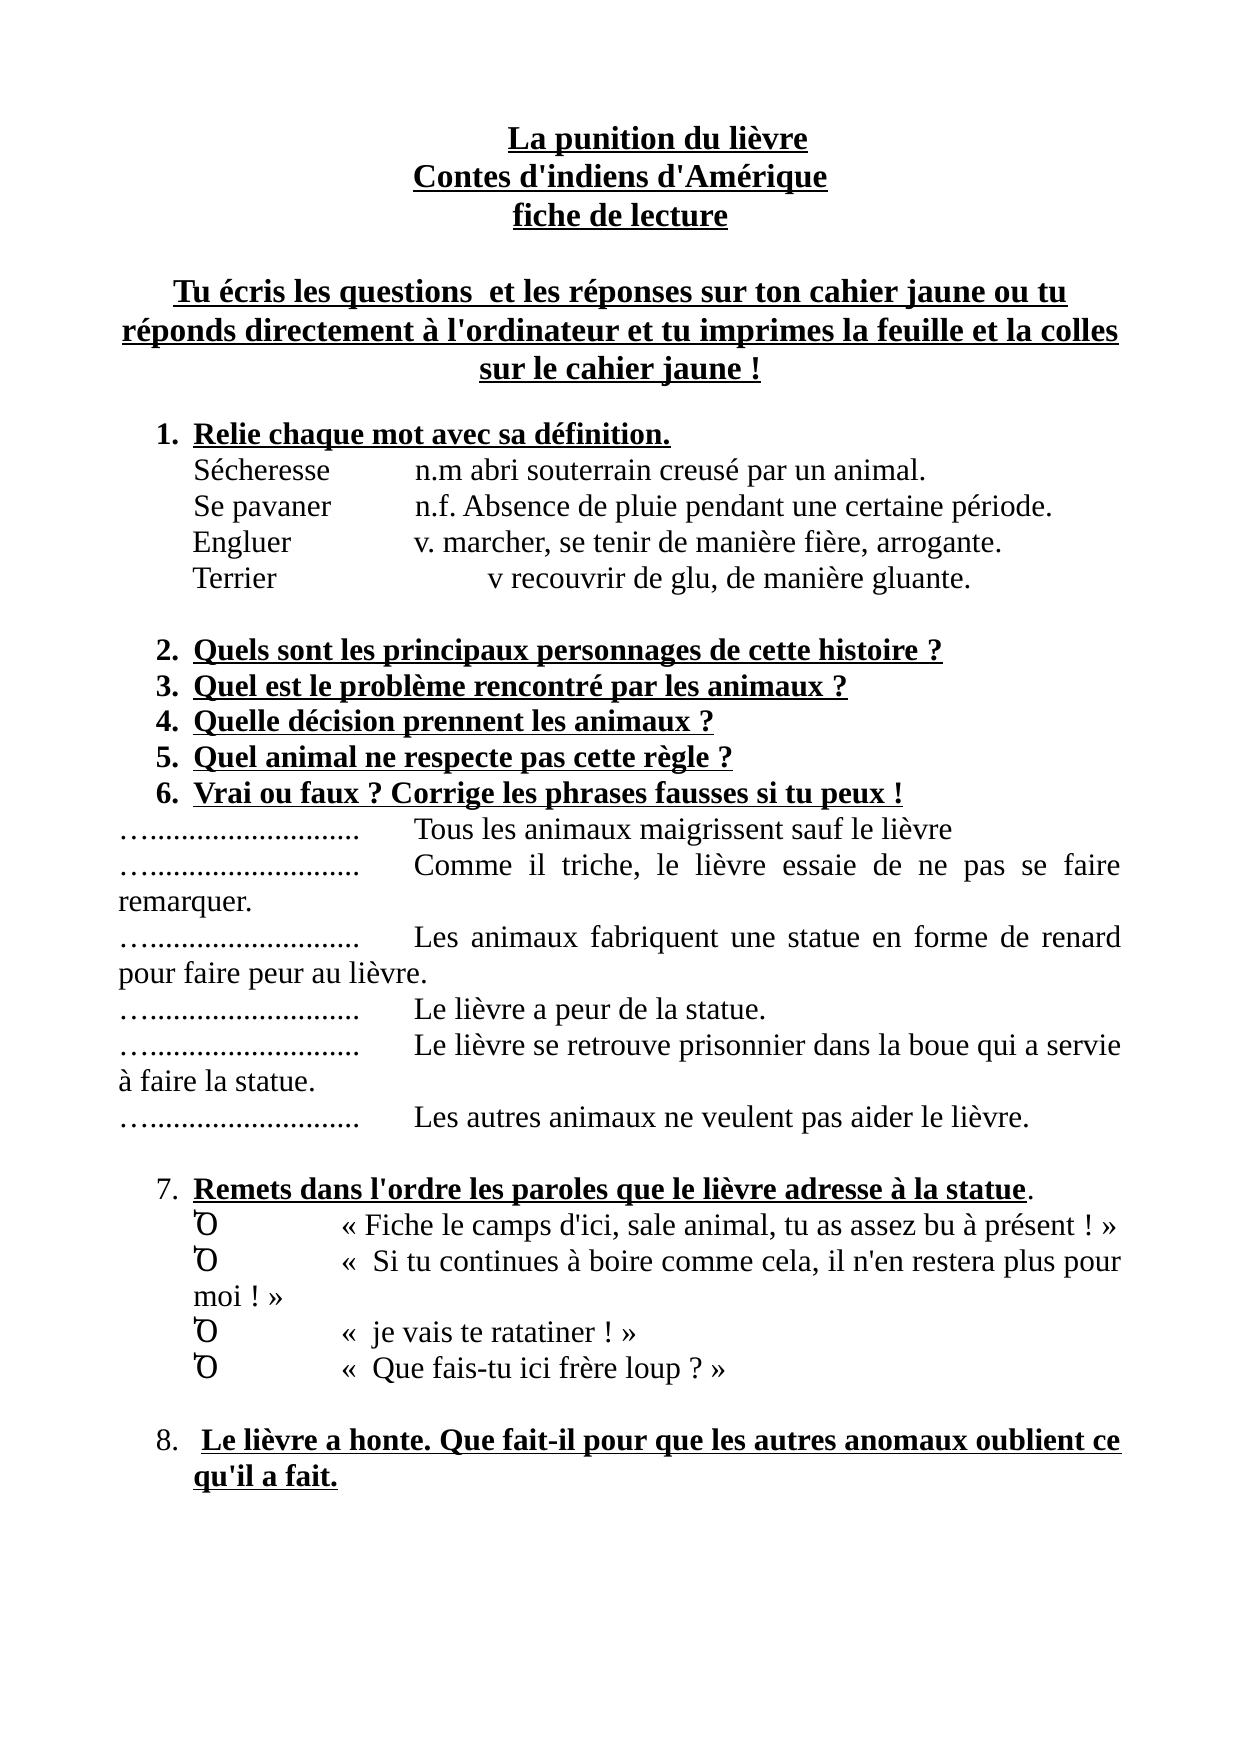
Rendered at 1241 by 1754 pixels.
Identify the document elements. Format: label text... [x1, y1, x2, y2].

list Quels sont les principaux personnages de cette histoire ? [156, 631, 1122, 667]
list Quelle décision prennent les animaux ? [156, 703, 1122, 739]
text …........................... Les autres animaux ne veulent pas aider le lièvre. [118, 1098, 1122, 1134]
list Ꝺ « Que fais-tu ici frère loup ? » [156, 1349, 1122, 1386]
list Ꝺ « je vais te ratatiner ! » [156, 1314, 1122, 1349]
list Ꝺ « Fiche le camps d'ici, sale animal, tu as assez bu à présent ! » [156, 1206, 1122, 1242]
text …........................... Comme il triche, le lièvre essaie de ne pas se faire remarquer. [118, 846, 1122, 918]
text Tu écris les questions et les réponses sur ton cahier jaune ou tu réponds directement à l'ordinateur et tu imprimes la feuille et la colles sur le cahier jaune ! [118, 271, 1122, 386]
text fiche de lecture [118, 195, 1122, 233]
text Terrier v recouvrir de glu, de manière gluante. [118, 559, 1122, 595]
list La punition du lièvre [156, 118, 1122, 156]
list Le lièvre a honte. Que fait-il pour que les autres anomaux oublient ce qu'il a fait. [156, 1421, 1122, 1493]
list Sécheresse n.m abri souterrain creusé par un animal. [156, 451, 1122, 487]
text Engluer v. marcher, se tenir de manière fière, arrogante. [118, 523, 1122, 559]
text …........................... Tous les animaux maigrissent sauf le lièvre [118, 811, 1122, 846]
list Remets dans l'ordre les paroles que le lièvre adresse à la statue. [156, 1170, 1122, 1206]
list Se pavaner n.f. Absence de pluie pendant une certaine période. [156, 487, 1122, 523]
text …........................... Le lièvre se retrouve prisonnier dans la boue qui a servie à faire la statue. [118, 1026, 1122, 1098]
list Relie chaque mot avec sa définition. [156, 415, 1122, 451]
text …........................... Le lièvre a peur de la statue. [118, 990, 1122, 1026]
list Ꝺ « Si tu continues à boire comme cela, il n'en restera plus pour moi ! » [156, 1242, 1122, 1314]
text Contes d'indiens d'Amérique [118, 156, 1122, 195]
list Vrai ou faux ? Corrige les phrases fausses si tu peux ! [156, 774, 1122, 811]
text …........................... Les animaux fabriquent une statue en forme de renard pour faire peur au lièvre. [118, 918, 1122, 990]
list Quel est le problème rencontré par les animaux ? [156, 667, 1122, 703]
list Quel animal ne respecte pas cette règle ? [156, 739, 1122, 774]
